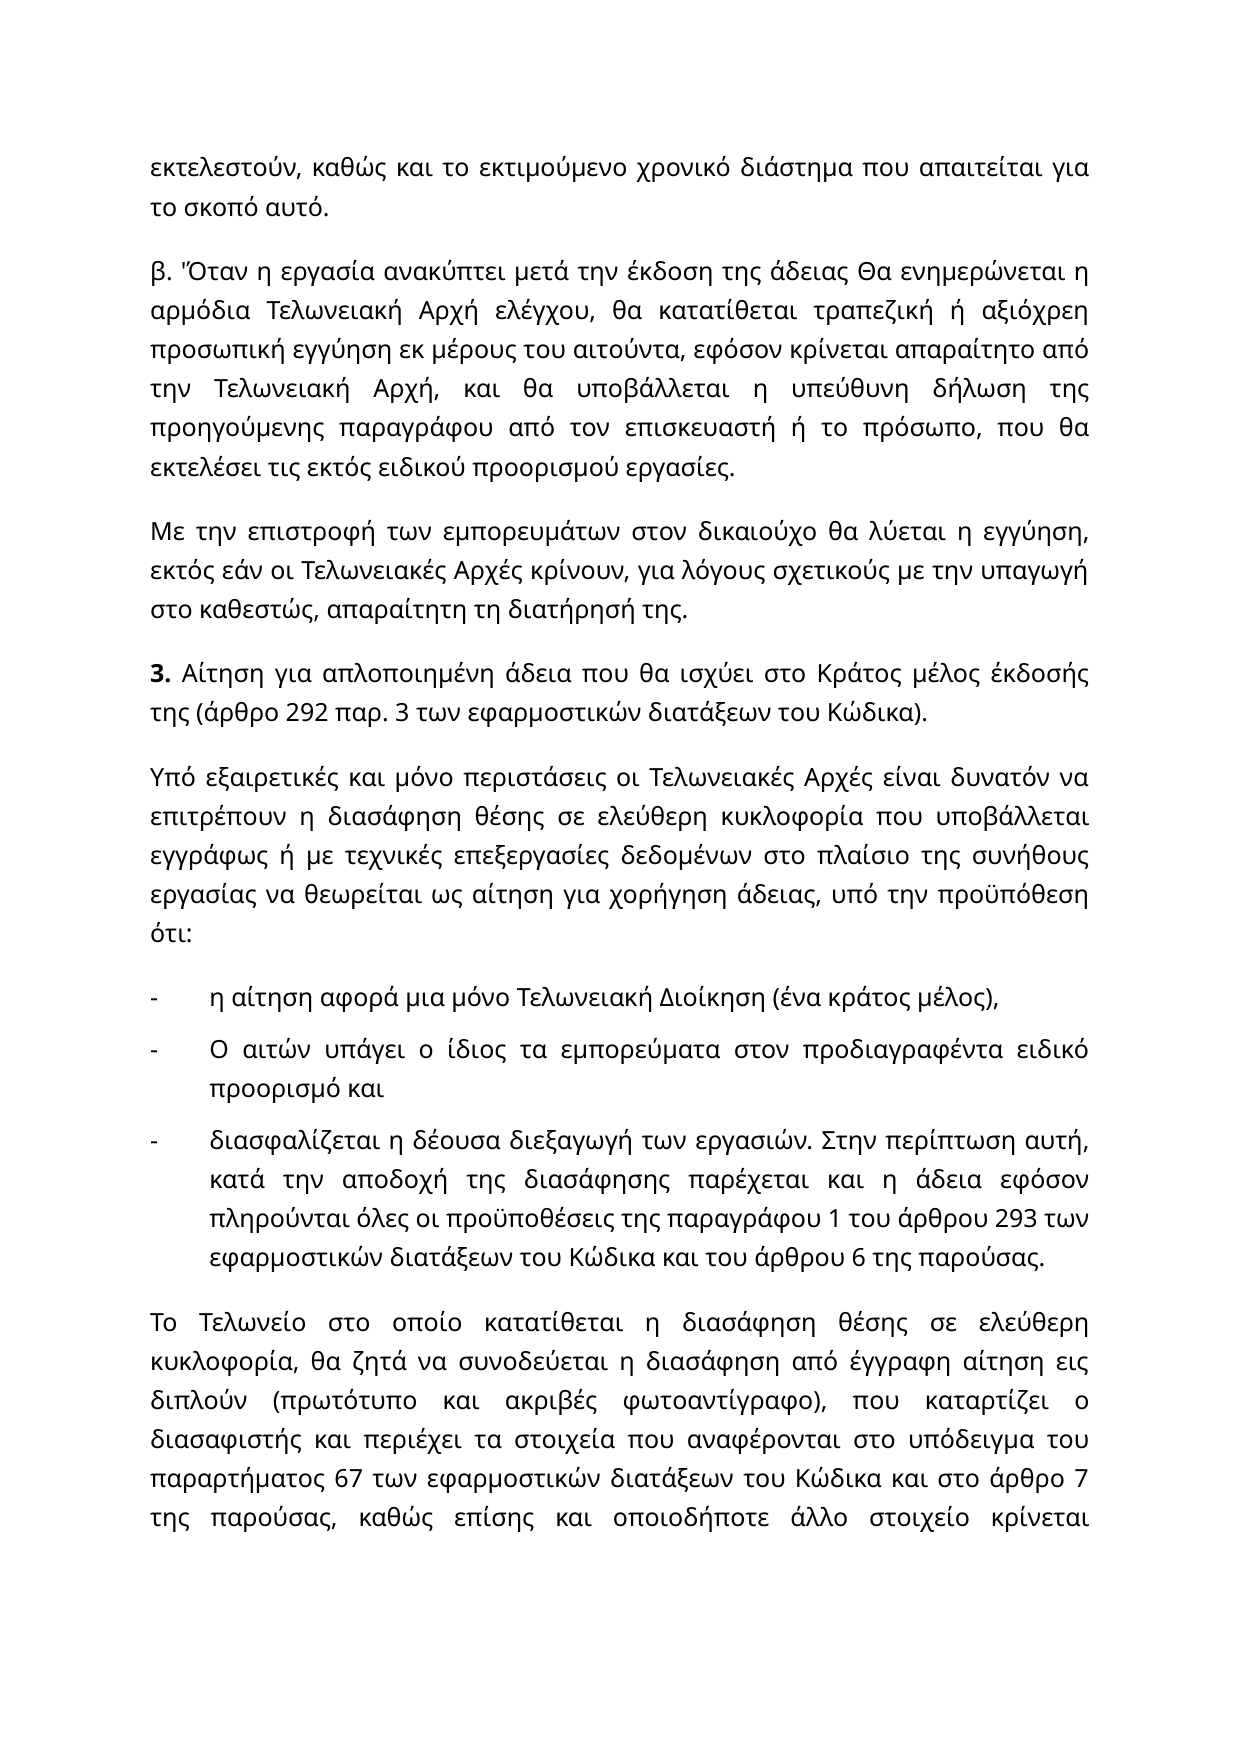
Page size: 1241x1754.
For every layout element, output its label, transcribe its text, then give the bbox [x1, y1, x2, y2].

text Υπό εξαιρετικές και μόνο περιστάσεις οι Τελωνειακές Αρχές είναι δυνατόν να επιτρέπουν η διασάφηση θέσης σε ελεύθερη κυκλοφορία που υποβάλλεται εγγράφως ή με τεχνικές επεξεργασίες δεδομένων στο πλαίσιο της συνήθους εργασίας να θεωρείται ως αίτηση για χορήγηση άδειας, υπό την προϋπόθεση ότι: [150, 759, 1090, 950]
list - διασφαλίζεται η δέουσα διεξαγωγή των εργασιών. Στην περίπτωση αυτή, κατά την αποδοχή της διασάφησης παρέχεται και η άδεια εφόσον πληρούνται όλες οι προϋποθέσεις της παραγράφου 1 του άρθρου 293 των εφαρμοστικών διατάξεων του Κώδικα και του άρθρου 6 της παρούσας. [150, 1122, 1090, 1274]
text β. 'Όταν η εργασία ανακύπτει μετά την έκδοση της άδειας Θα ενημερώνεται η αρμόδια Τελωνειακή Αρχή ελέγχου, θα κατατίθεται τραπεζική ή αξιόχρεη προσωπική εγγύηση εκ μέρους του αιτούντα, εφόσον κρίνεται απαραίτητο από την Τελωνειακή Αρχή, και θα υποβάλλεται η υπεύθυνη δήλωση της προηγούμενης παραγράφου από τον επισκευαστή ή το πρόσωπο, που θα εκτελέσει τις εκτός ειδικού προορισμού εργασίες. [150, 253, 1090, 483]
text εκτελεστούν, καθώς και το εκτιμούμενο χρονικό διάστημα που απαιτείται για το σκοπό αυτό. [150, 150, 1090, 223]
text Με την επιστροφή των εμπορευμάτων στον δικαιούχο θα λύεται η εγγύηση, εκτός εάν οι Τελωνειακές Αρχές κρίνουν, για λόγους σχετικούς με την υπαγωγή στο καθεστώς, απαραίτητη τη διατήρησή της. [150, 513, 1090, 626]
list - Ο αιτών υπάγει ο ίδιος τα εμπορεύματα στον προδιαγραφέντα ειδικό προορισμό και [150, 1032, 1090, 1105]
text 3. Αίτηση για απλοποιημένη άδεια που θα ισχύει στο Κράτος μέλος έκδοσής της (άρθρο 292 παρ. 3 των εφαρμοστικών διατάξεων του Κώδικα). [150, 656, 1090, 729]
text Το Τελωνείο στο οποίο κατατίθεται η διασάφηση θέσης σε ελεύθερη κυκλοφορία, θα ζητά να συνοδεύεται η διασάφηση από έγγραφη αίτηση εις διπλούν (πρωτότυπο και ακριβές φωτοαντίγραφο), που καταρτίζει ο διασαφιστής και περιέχει τα στοιχεία που αναφέρονται στο υπόδειγμα του παραρτήματος 67 των εφαρμοστικών διατάξεων του Κώδικα και στο άρθρο 7 της παρούσας, καθώς επίσης και οποιοδήποτε άλλο στοιχείο κρίνεται [150, 1304, 1090, 1534]
list - η αίτηση αφορά μια μόνο Τελωνειακή Διοίκηση (ένα κράτος μέλος), [150, 980, 1090, 1014]
